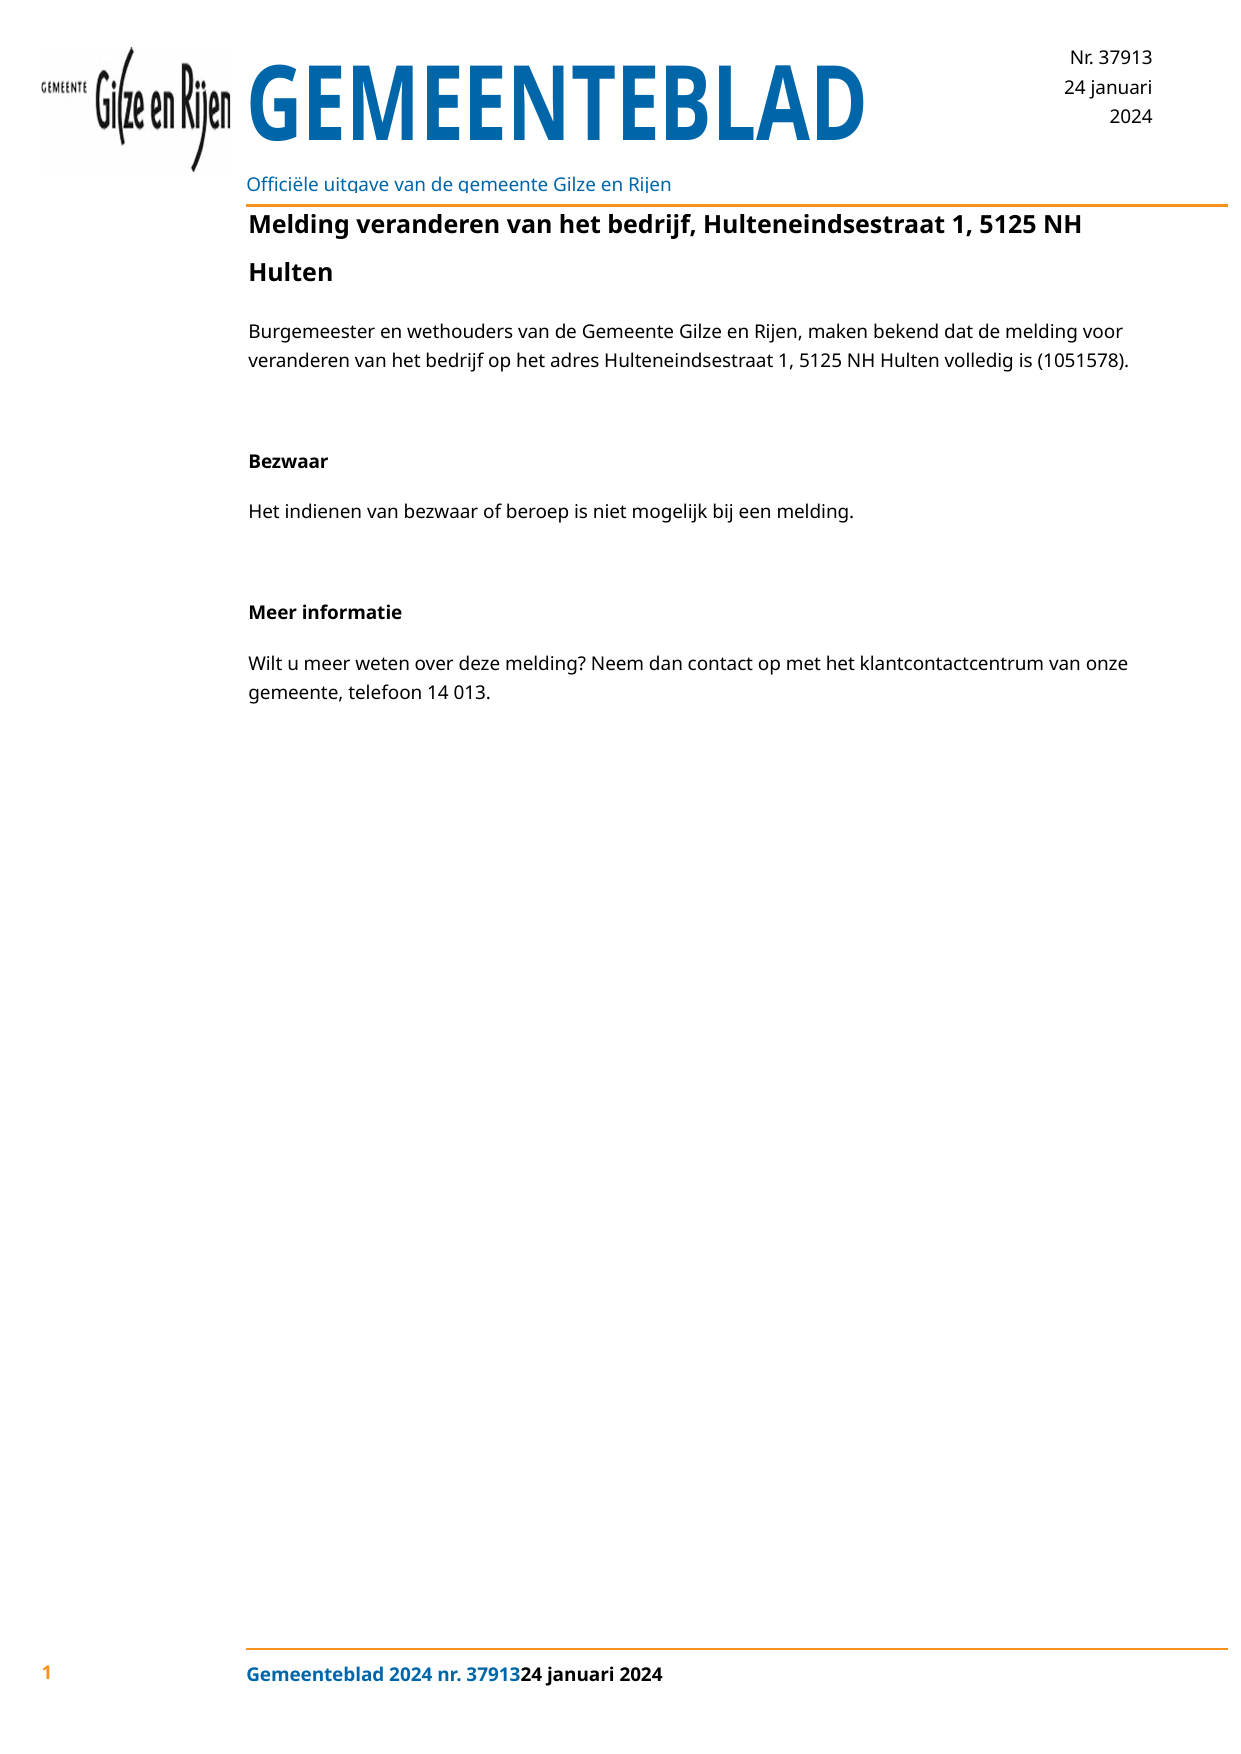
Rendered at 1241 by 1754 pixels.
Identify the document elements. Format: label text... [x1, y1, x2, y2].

text Melding veranderen van het bedrijf, Hulteneindsestraat 1, 5125 NH Hulten [248, 207, 1152, 288]
text Burgemeester en wethouders van de Gemeente Gilze en Rijen, maken bekend dat de melding voor veranderen van het bedrijf op het adres Hulteneindsestraat 1, 5125 NH Hulten volledig is (1051578). [248, 318, 1152, 373]
text Bezwaar [248, 448, 1152, 474]
text Het indienen van bezwaar of beroep is niet mogelijk bij een melding. [248, 499, 1152, 524]
text Wilt u meer weten over deze melding? Neem dan contact op met het klantcontactcentrum van onze gemeente, telefoon 14 013. [248, 650, 1152, 705]
text Meer informatie [248, 599, 1152, 625]
picture [41, 47, 231, 172]
